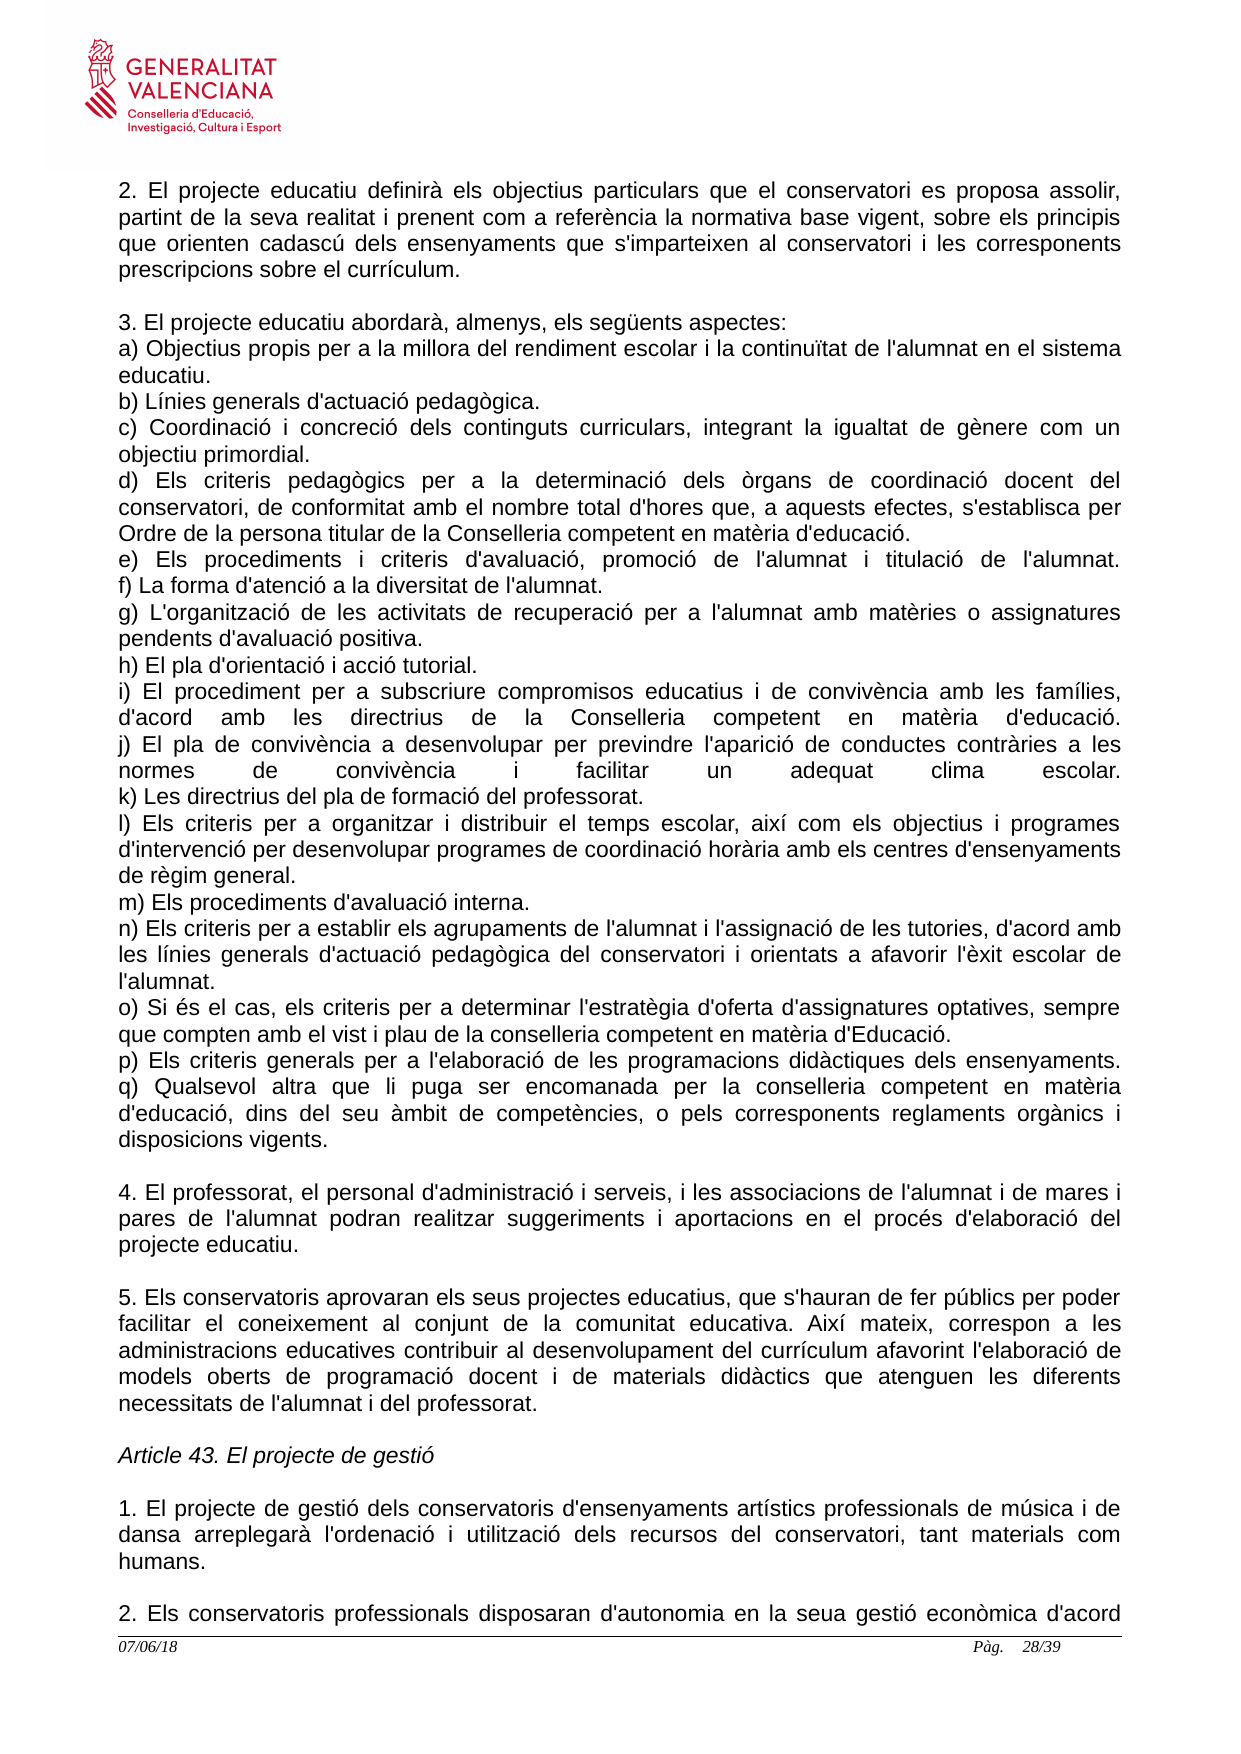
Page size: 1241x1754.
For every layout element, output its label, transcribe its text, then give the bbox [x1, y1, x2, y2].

text 3. El projecte educatiu abordarà, almenys, els següents aspectes: [118, 309, 1122, 335]
text p) Els criteris generals per a l'elaboració de les programacions didàctiques dels ensenyaments. q) Qualsevol altra que li puga ser encomanada per la conselleria competent en matèria d'educació, dins del seu àmbit de competències, o pels corresponents reglaments orgànics i disposicions vigents. [118, 1047, 1122, 1152]
text o) Si és el cas, els criteris per a determinar l'estratègia d'oferta d'assignatures optatives, sempre que compten amb el vist i plau de la conselleria competent en matèria d'Educació. [118, 994, 1122, 1047]
text e) Els procediments i criteris d'avaluació, promoció de l'alumnat i titulació de l'alumnat. f) La forma d'atenció a la diversitat de l'alumnat. [118, 546, 1122, 599]
text Article 43. El projecte de gestió [118, 1442, 1122, 1468]
text n) Els criteris per a establir els agrupaments de l'alumnat i l'assignació de les tutories, d'acord amb les línies generals d'actuació pedagògica del conservatori i orientats a afavorir l'èxit escolar de l'alumnat. [118, 915, 1122, 994]
text m) Els procediments d'avaluació interna. [118, 889, 1122, 915]
text 5. Els conservatoris aprovaran els seus projectes educatius, que s'hauran de fer públics per poder facilitar el coneixement al conjunt de la comunitat educativa. Així mateix, correspon a les administracions educatives contribuir al desenvolupament del currículum afavorint l'elaboració de models oberts de programació docent i de materials didàctics que atenguen les diferents necessitats de l'alumnat i del professorat. [118, 1284, 1122, 1416]
text d) Els criteris pedagògics per a la determinació dels òrgans de coordinació docent del conservatori, de conformitat amb el nombre total d'hores que, a aquests efectes, s'establisca per Ordre de la persona titular de la Conselleria competent en matèria d'educació. [118, 467, 1122, 546]
text c) Coordinació i concreció dels continguts curriculars, integrant la igualtat de gènere com un objectiu primordial. [118, 414, 1122, 467]
text a) Objectius propis per a la millora del rendiment escolar i la continuïtat de l'alumnat en el sistema educatiu. [118, 335, 1122, 388]
text 2. El projecte educatiu definirà els objectius particulars que el conservatori es proposa assolir, partint de la seva realitat i prenent com a referència la normativa base vigent, sobre els principis que orienten cadascú dels ensenyaments que s'imparteixen al conservatori i les corresponents prescripcions sobre el currículum. [118, 177, 1122, 283]
text l) Els criteris per a organitzar i distribuir el temps escolar, així com els objectius i programes d'intervenció per desenvolupar programes de coordinació horària amb els centres d'ensenyaments de règim general. [118, 810, 1122, 889]
picture [46, 0, 321, 171]
text 2. Els conservatoris professionals disposaran d'autonomia en la seua gestió econòmica d'acord [118, 1600, 1122, 1627]
text h) El pla d'orientació i acció tutorial. [118, 652, 1122, 678]
text 1. El projecte de gestió dels conservatoris d'ensenyaments artístics professionals de música i de dansa arreplegarà l'ordenació i utilització dels recursos del conservatori, tant materials com humans. [118, 1495, 1122, 1574]
text i) El procediment per a subscriure compromisos educatius i de convivència amb les famílies, d'acord amb les directrius de la Conselleria competent en matèria d'educació. j) El pla de convivència a desenvolupar per previndre l'aparició de conductes contràries a les normes de convivència i facilitar un adequat clima escolar. k) Les directrius del pla de formació del professorat. [118, 678, 1122, 810]
text b) Línies generals d'actuació pedagògica. [118, 388, 1122, 414]
text g) L'organització de les activitats de recuperació per a l'alumnat amb matèries o assignatures pendents d'avaluació positiva. [118, 599, 1122, 652]
text 4. El professorat, el personal d'administració i serveis, i les associacions de l'alumnat i de mares i pares de l'alumnat podran realitzar suggeriments i aportacions en el procés d'elaboració del projecte educatiu. [118, 1152, 1122, 1258]
